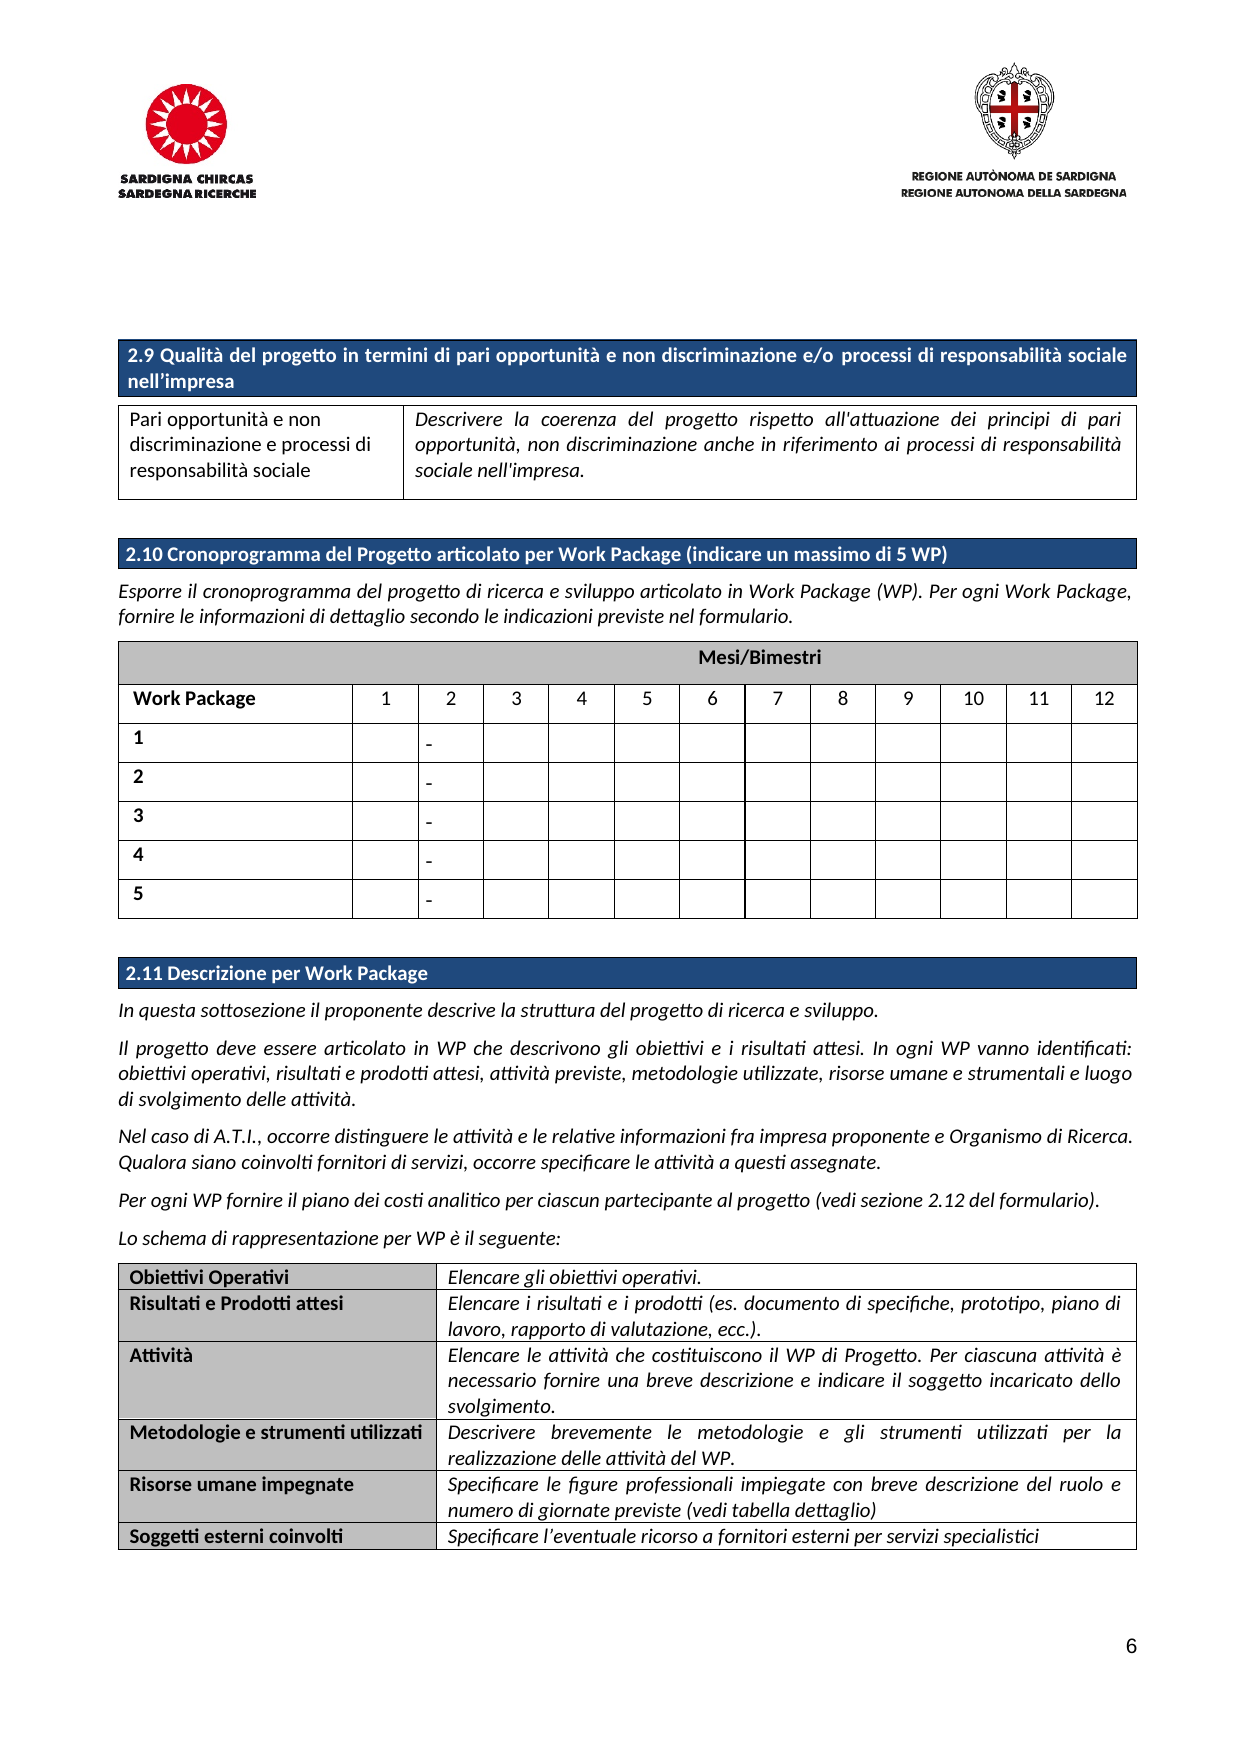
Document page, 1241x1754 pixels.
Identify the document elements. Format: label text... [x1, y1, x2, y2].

table_cell Soggetti esterni coinvolti [119, 1523, 436, 1549]
table_cell [353, 802, 418, 840]
table_cell [941, 802, 1006, 840]
table_cell [680, 763, 744, 801]
table_cell [811, 724, 875, 762]
table_cell [353, 841, 418, 879]
table_cell 3 [119, 802, 352, 840]
table_cell [549, 880, 614, 918]
table_cell [1007, 763, 1071, 801]
table_cell [1007, 802, 1071, 840]
table_cell [484, 763, 548, 801]
table_cell [941, 841, 1006, 879]
table_cell [811, 802, 875, 840]
table_cell [746, 802, 810, 840]
text Esporre il cronoprogramma del progetto di ricerca e sviluppo articolato in Work Package (WP). Per ogni Work Package, fornire le informazioni di dettaglio secondo le indicazioni previste nel formulario. [118, 578, 1137, 629]
table_cell 8 [811, 685, 875, 723]
table_cell Risorse umane impegnate [119, 1471, 436, 1522]
table_cell [876, 880, 940, 918]
text 2.11 Descrizione per Work Package [119, 958, 1136, 988]
table_cell Attività [119, 1342, 436, 1418]
table_cell 12 [1072, 685, 1137, 723]
table_cell [419, 880, 483, 918]
text In questa sottosezione il proponente descrive la struttura del progetto di ricerca e sviluppo. [118, 997, 1137, 1022]
table_cell [811, 841, 875, 879]
table_cell [1007, 841, 1071, 879]
table_cell 9 [876, 685, 940, 723]
table_cell 4 [549, 685, 614, 723]
table_cell [811, 880, 875, 918]
table_cell Specificare le figure professionali impiegate con breve descrizione del ruolo e numero di giornate previste (vedi tabella dettaglio) [437, 1471, 1136, 1522]
table_header Descrivere la coerenza del progetto rispetto all'attuazione dei principi di pari opportunità, non discriminazione anche in riferimento ai processi di responsabilità sociale nell'impresa. [404, 406, 1136, 499]
table_cell 2 [119, 763, 352, 801]
table_cell Elencare le attività che costituiscono il WP di Progetto. Per ciascuna attività è necessario fornire una breve descrizione e indicare il soggetto incaricato dello svolgimento. [437, 1342, 1136, 1418]
text Nel caso di A.T.I., occorre distinguere le attività e le relative informazioni fra impresa proponente e Organismo di Ricerca. Qualora siano coinvolti fornitori di servizi, occorre specificare le attività a questi assegnate. [118, 1124, 1137, 1174]
text 2.10 Cronoprogramma del Progetto articolato per Work Package (indicare un massimo di 5 WP) [119, 539, 1136, 568]
table_cell 10 [941, 685, 1006, 723]
table_cell [615, 763, 679, 801]
table_cell [1072, 802, 1137, 840]
table_cell [746, 841, 810, 879]
table_cell Descrivere brevemente le metodologie e gli strumenti utilizzati per la realizzazione delle attività del WP. [437, 1420, 1136, 1470]
table_header Pari opportunità e non discriminazione e processi di responsabilità sociale [119, 406, 403, 499]
table_cell [353, 763, 418, 801]
table_cell [549, 763, 614, 801]
table_cell Elencare i risultati e i prodotti (es. documento di specifiche, prototipo, piano di lavoro, rapporto di valutazione, ecc.). [437, 1290, 1136, 1341]
table_cell [484, 724, 548, 762]
table_cell [746, 724, 810, 762]
table_header Mesi/Bimestri [353, 642, 1137, 684]
table_cell [549, 724, 614, 762]
table_header [119, 642, 353, 684]
table_cell 11 [1007, 685, 1071, 723]
table_cell 3 [484, 685, 548, 723]
table_cell [484, 802, 548, 840]
table_cell [419, 802, 483, 840]
table_cell [876, 763, 940, 801]
text Lo schema di rappresentazione per WP è il seguente: [118, 1225, 1137, 1250]
table_cell 4 [119, 841, 352, 879]
table_cell [419, 763, 483, 801]
table_cell [419, 841, 483, 879]
table_cell [941, 724, 1006, 762]
table_cell [680, 802, 744, 840]
table_cell [680, 880, 744, 918]
table_cell 7 [746, 685, 810, 723]
table_cell [811, 763, 875, 801]
table_cell [1072, 724, 1137, 762]
table_cell [746, 880, 810, 918]
text Il progetto deve essere articolato in WP che descrivono gli obiettivi e i risultati attesi. In ogni WP vanno identificati: obiettivi operativi, risultati e prodotti attesi, attività previste, metodologie utilizzate, risorse umane e strumentali e luogo di svolgimento delle attività. [118, 1035, 1137, 1111]
text Per ogni WP fornire il piano dei costi analitico per ciascun partecipante al progetto (vedi sezione 2.12 del formulario). [118, 1187, 1137, 1212]
table_cell [1072, 880, 1137, 918]
table_cell Work Package [119, 685, 352, 723]
table_header Elencare gli obiettivi operativi. [437, 1264, 1136, 1289]
table_cell [353, 724, 418, 762]
table_cell [1072, 763, 1137, 801]
table_cell Risultati e Prodotti attesi [119, 1290, 436, 1341]
table_cell [484, 880, 548, 918]
table_cell 5 [119, 880, 352, 918]
table_cell 2 [419, 685, 483, 723]
table_cell [549, 802, 614, 840]
table_cell 1 [119, 724, 352, 762]
table_cell 1 [353, 685, 418, 723]
table_cell [941, 763, 1006, 801]
table_cell [876, 802, 940, 840]
table_cell [615, 841, 679, 879]
table_cell [615, 880, 679, 918]
table_cell [615, 802, 679, 840]
table_cell [419, 724, 483, 762]
table_cell [549, 841, 614, 879]
table_cell [941, 880, 1006, 918]
table_cell [1072, 841, 1137, 879]
table_cell [876, 724, 940, 762]
table_cell [876, 841, 940, 879]
table_cell [353, 880, 418, 918]
table_cell [680, 841, 744, 879]
table_cell 6 [680, 685, 744, 723]
table_cell 5 [615, 685, 679, 723]
table_cell [484, 841, 548, 879]
table_cell [680, 724, 744, 762]
table_cell [615, 724, 679, 762]
table_header Obiettivi Operativi [119, 1264, 436, 1289]
table_cell [1007, 880, 1071, 918]
table_cell [746, 763, 810, 801]
table_cell Specificare l’eventuale ricorso a fornitori esterni per servizi specialistici [437, 1523, 1136, 1549]
text 2.9 Qualità del progetto in termini di pari opportunità e non discriminazione e/o processi di responsabilità sociale nell’impresa [119, 341, 1136, 396]
table_cell Metodologie e strumenti utilizzati [119, 1420, 436, 1470]
table_cell [1007, 724, 1071, 762]
